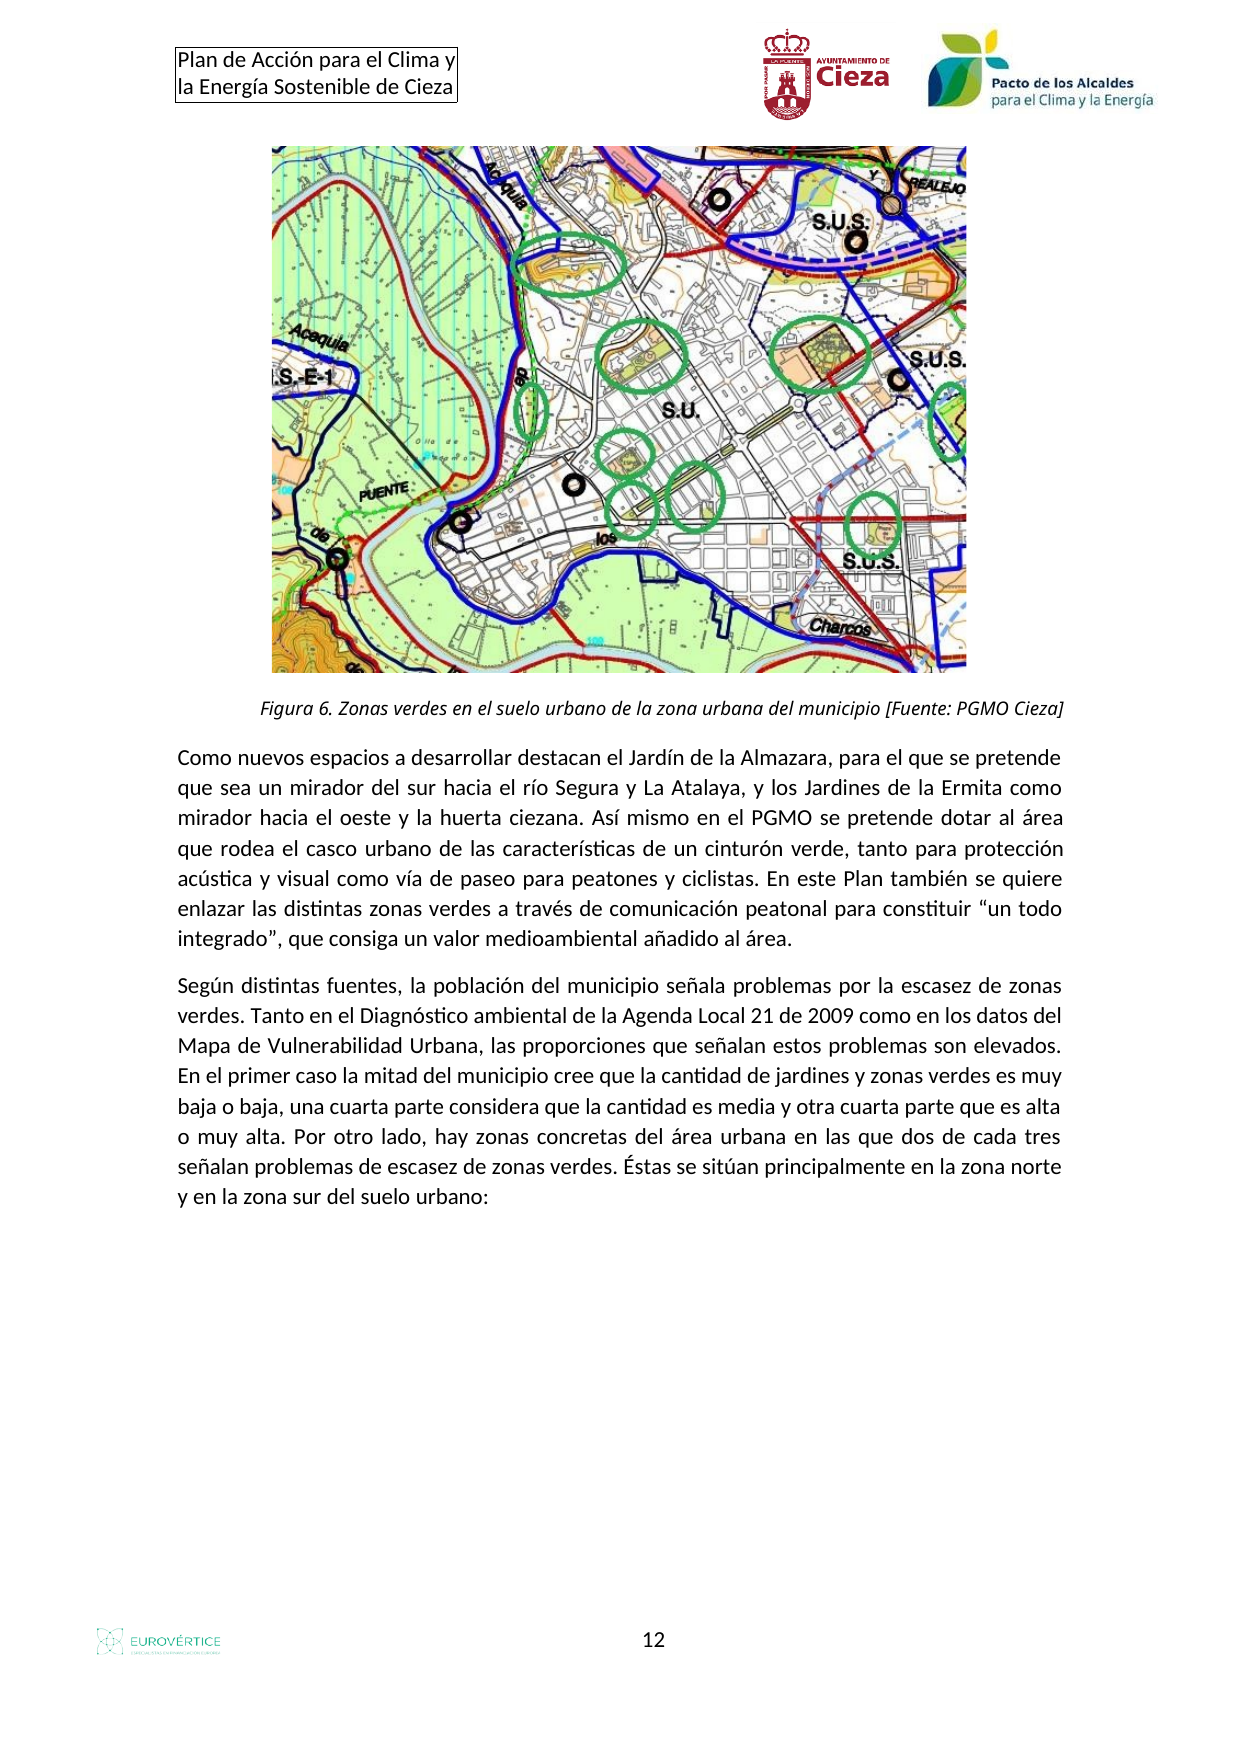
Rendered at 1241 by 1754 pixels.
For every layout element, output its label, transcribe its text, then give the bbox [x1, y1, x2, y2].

text Como nuevos espacios a desarrollar destacan el Jardín de la Almazara, para el que se pretende que sea un mirador del sur hacia el río Segura y La Atalaya, y los Jardines de la Ermita como mirador hacia el oeste y la huerta ciezana. Así mismo en el PGMO se pretende dotar al área que rodea el casco urbano de las características de un cinturón verde, tanto para protección acústica y visual como vía de paseo para peatones y ciclistas. En este Plan también se quiere enlazar las distintas zonas verdes a través de comunicación peatonal para constituir “un todo integrado”, que consiga un valor medioambiental añadido al área. [177, 743, 1064, 952]
picture [921, 23, 1159, 114]
text Según distintas fuentes, la población del municipio señala problemas por la escasez de zonas verdes. Tanto en el Diagnóstico ambiental de la Agenda Local 21 de 2009 como en los datos del Mapa de Vulnerabilidad Urbana, las proporciones que señalan estos problemas son elevados. En el primer caso la mitad del municipio cree que la cantidad de jardines y zonas verdes es muy baja o baja, una cuarta parte considera que la cantidad es media y otra cuarta parte que es alta o muy alta. Por otro lado, hay zonas concretas del área urbana en las que dos de cada tres señalan problemas de escasez de zonas verdes. Éstas se sitúan principalmente en la zona norte y en la zona sur del suelo urbano: [177, 971, 1064, 1211]
text Figura 6. Zonas verdes en el suelo urbano de la zona urbana del municipio [Fuente: PGMO Cieza] [260, 695, 1107, 720]
picture [755, 22, 897, 125]
picture [96, 1628, 221, 1655]
picture [271, 146, 967, 673]
